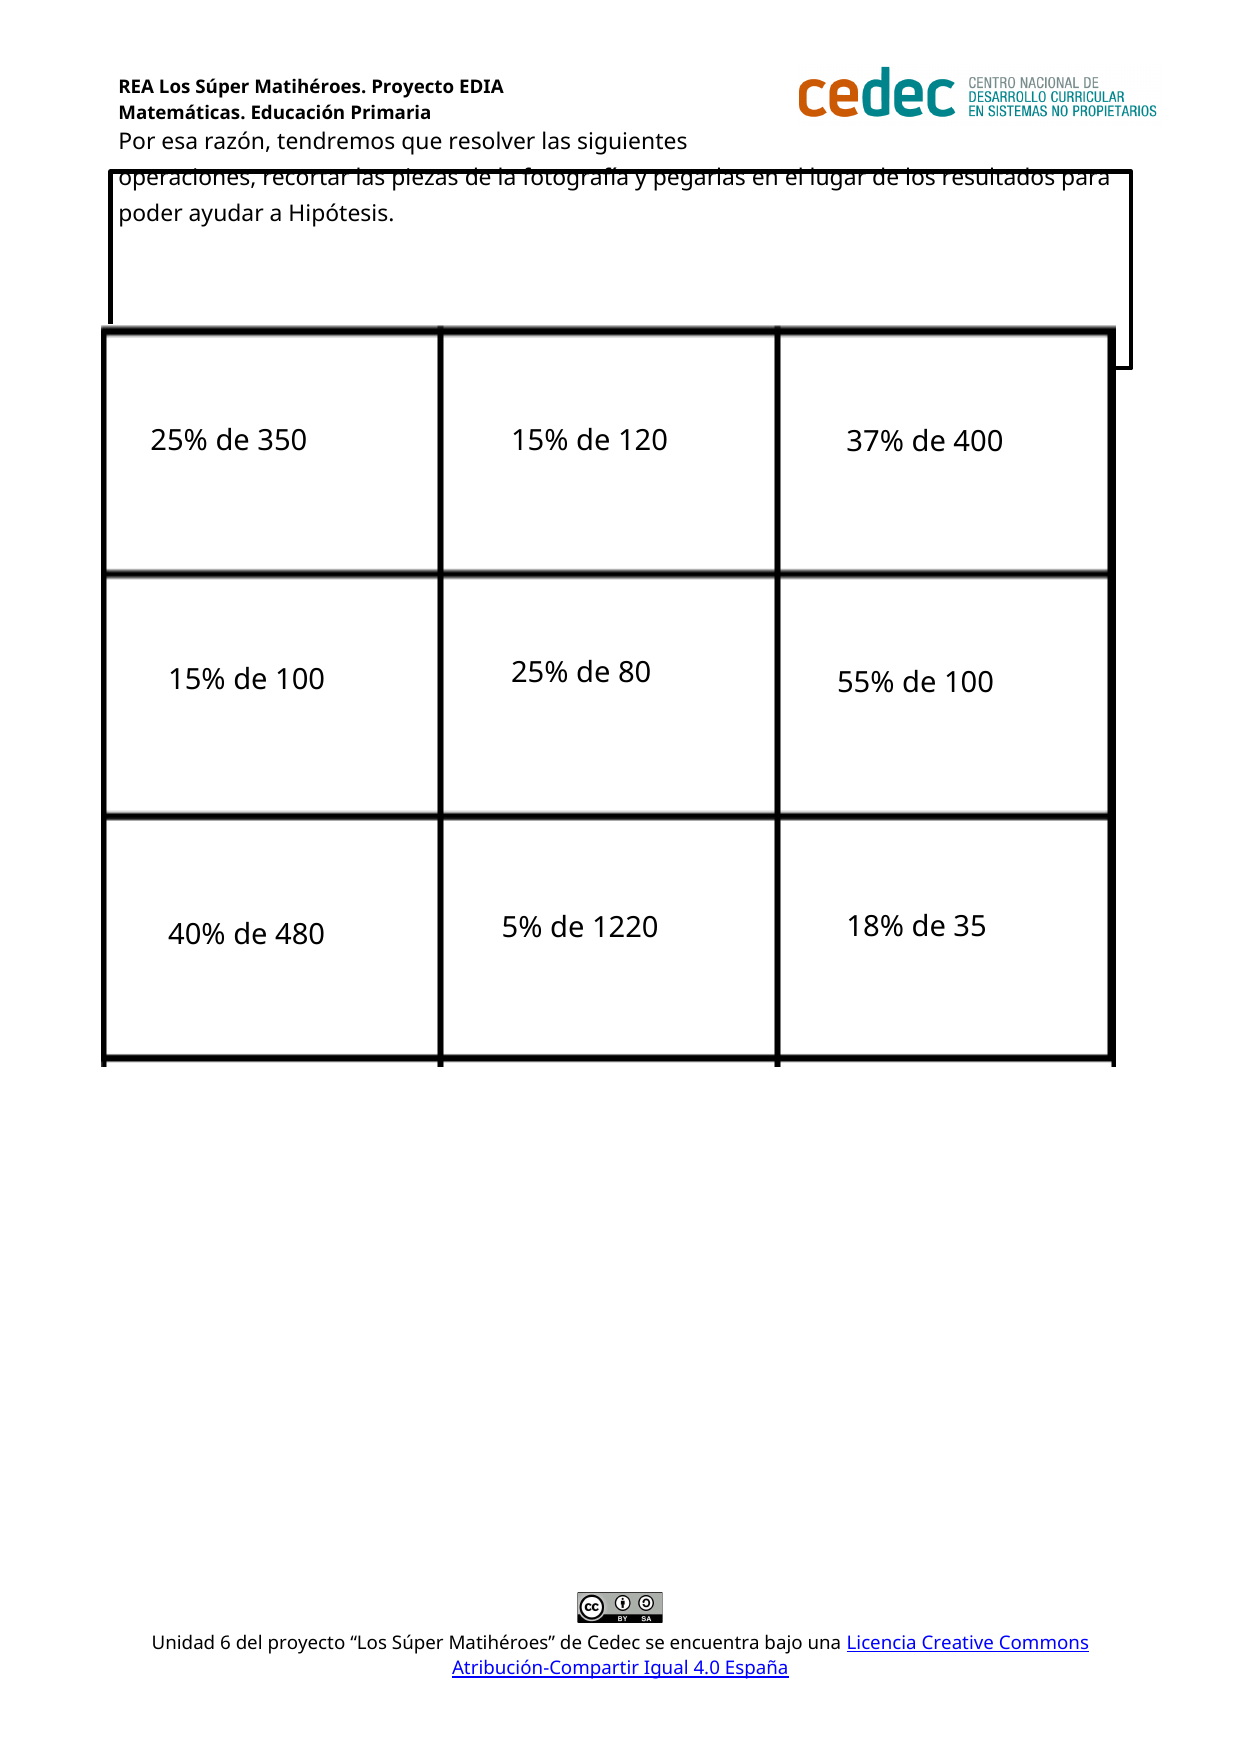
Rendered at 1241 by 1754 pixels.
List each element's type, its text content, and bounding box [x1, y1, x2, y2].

text Por esa razón, tendremos que resolver las siguientes [118, 125, 1122, 169]
picture [796, 64, 1165, 126]
picture [101, 324, 1116, 1067]
text operaciones, recortar las piezas de la fotografía y pegarlas en el lugar de los resultados para poder ayudar a Hipótesis. [118, 174, 1122, 228]
picture [577, 1592, 663, 1623]
